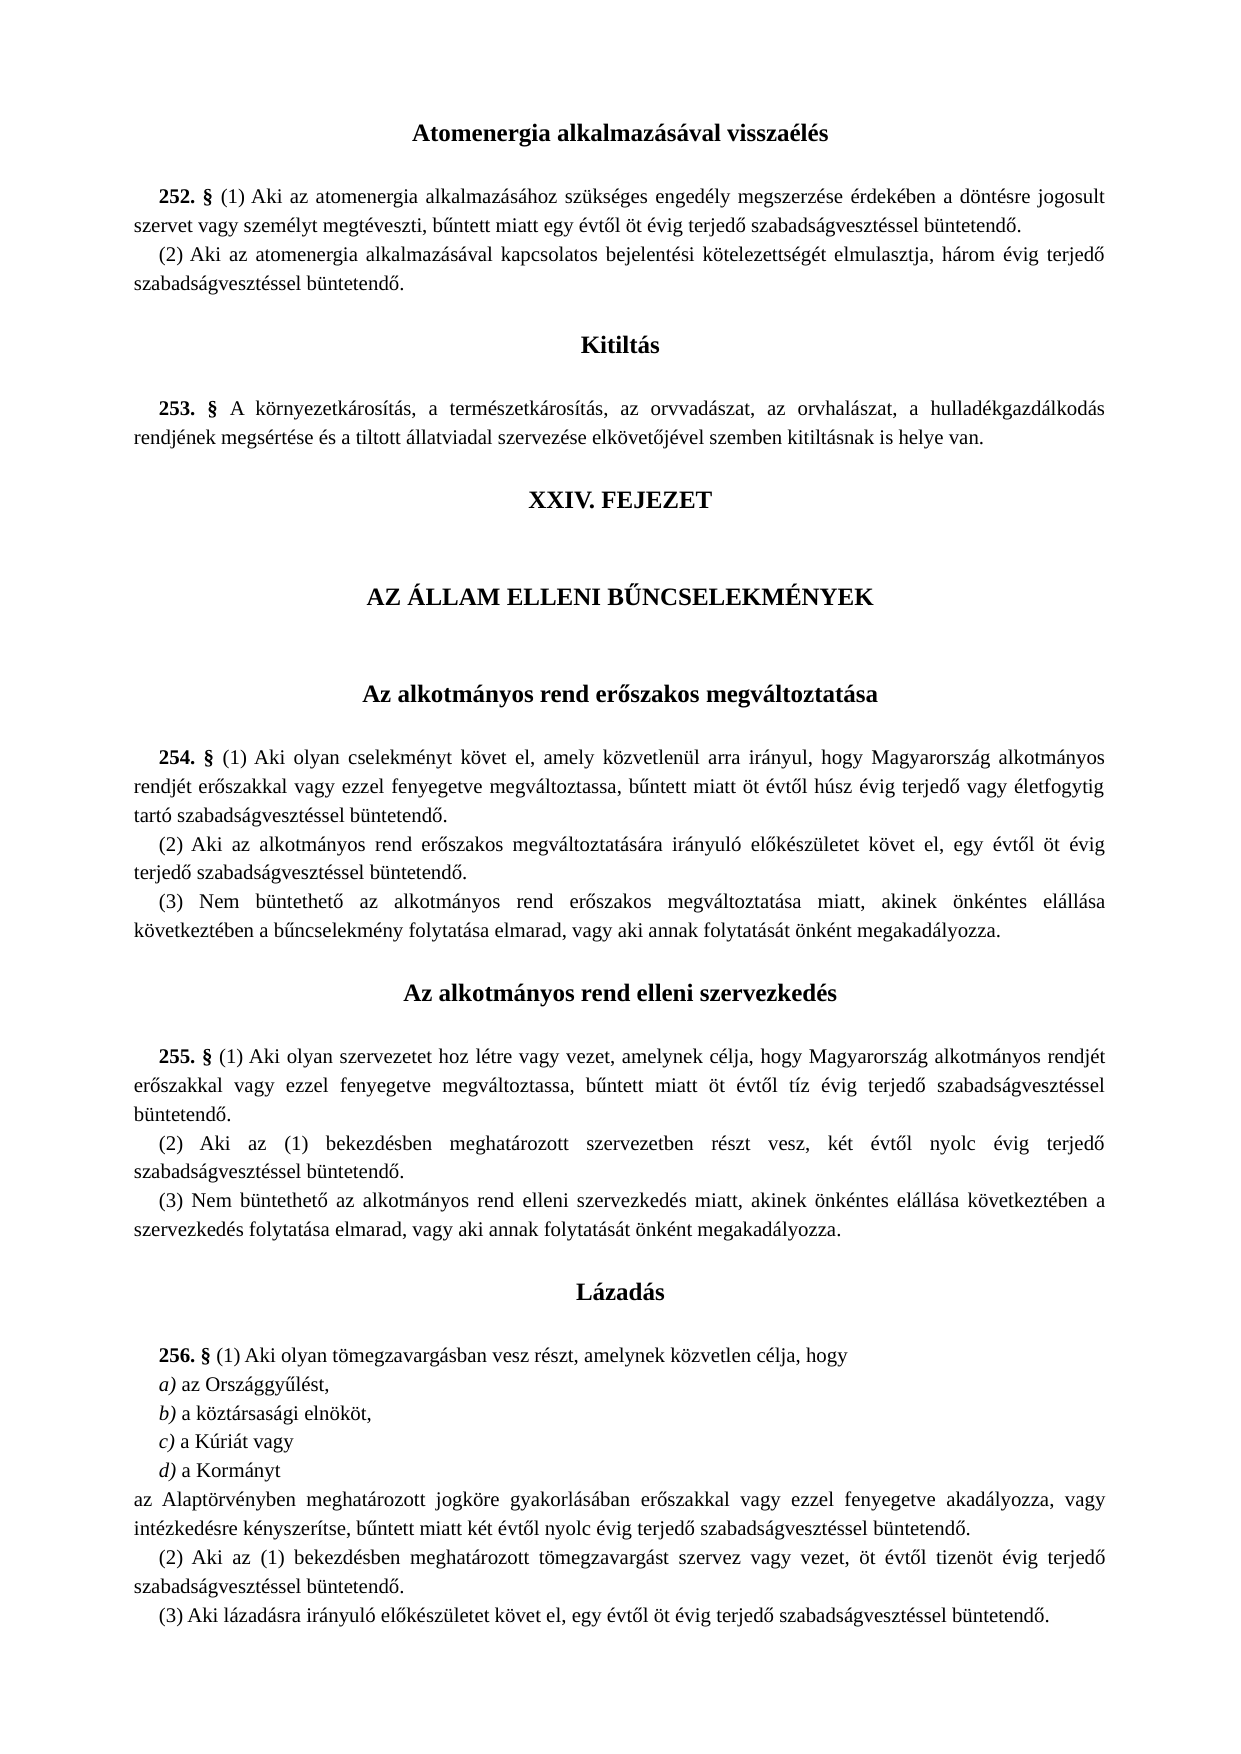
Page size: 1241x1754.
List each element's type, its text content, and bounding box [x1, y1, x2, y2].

text (2) Aki az alkotmányos rend erőszakos megváltoztatására irányuló előkészületet követ el, egy évtől öt évig terjedő szabadságvesztéssel büntetendő. [134, 831, 1106, 884]
text (3) Nem büntethető az alkotmányos rend erőszakos megváltoztatása miatt, akinek önkéntes elállása következtében a bűncselekmény folytatása elmarad, vagy aki annak folytatását önként megakadályozza. [134, 889, 1106, 942]
text d) a Kormányt [134, 1458, 1106, 1482]
text Atomenergia alkalmazásával visszaélés [134, 118, 1106, 147]
text 256. § (1) Aki olyan tömegzavargásban vesz részt, amelynek közvetlen célja, hogy [134, 1343, 1106, 1367]
text Az alkotmányos rend erőszakos megváltoztatása [134, 679, 1106, 708]
text a) az Országgyűlést, [134, 1372, 1106, 1396]
text (3) Nem büntethető az alkotmányos rend elleni szervezkedés miatt, akinek önkéntes elállása következtében a szervezkedés folytatása elmarad, vagy aki annak folytatását önként megakadályozza. [134, 1188, 1106, 1241]
text (2) Aki az (1) bekezdésben meghatározott tömegzavargást szervez vagy vezet, öt évtől tizenöt évig terjedő szabadságvesztéssel büntetendő. [134, 1545, 1106, 1598]
text b) a köztársasági elnököt, [134, 1401, 1106, 1424]
text az Alaptörvényben meghatározott jogköre gyakorlásában erőszakkal vagy ezzel fenyegetve akadályozza, vagy intézkedésre kényszerítse, bűntett miatt két évtől nyolc évig terjedő szabadságvesztéssel büntetendő. [134, 1487, 1106, 1540]
text c) a Kúriát vagy [134, 1429, 1106, 1453]
text 254. § (1) Aki olyan cselekményt követ el, amely közvetlenül arra irányul, hogy Magyarország alkotmányos rendjét erőszakkal vagy ezzel fenyegetve megváltoztassa, bűntett miatt öt évtől húsz évig terjedő vagy életfogytig tartó szabadságvesztéssel büntetendő. [134, 745, 1106, 827]
text XXIV. FEJEZET [134, 485, 1106, 514]
text (2) Aki az (1) bekezdésben meghatározott szervezetben részt vesz, két évtől nyolc évig terjedő szabadságvesztéssel büntetendő. [134, 1130, 1106, 1183]
text 252. § (1) Aki az atomenergia alkalmazásához szükséges engedély megszerzése érdekében a döntésre jogosult szervet vagy személyt megtéveszti, bűntett miatt egy évtől öt évig terjedő szabadságvesztéssel büntetendő. [134, 184, 1106, 237]
text 253. § A környezetkárosítás, a természetkárosítás, az orvvadászat, az orvhalászat, a hulladékgazdálkodás rendjének megsértése és a tiltott állatviadal szervezése elkövetőjével szemben kitiltásnak is helye van. [134, 396, 1106, 449]
text 255. § (1) Aki olyan szervezetet hoz létre vagy vezet, amelynek célja, hogy Magyarország alkotmányos rendjét erőszakkal vagy ezzel fenyegetve megváltoztassa, bűntett miatt öt évtől tíz évig terjedő szabadságvesztéssel büntetendő. [134, 1044, 1106, 1126]
text Az alkotmányos rend elleni szervezkedés [134, 978, 1106, 1007]
text (3) Aki lázadásra irányuló előkészületet követ el, egy évtől öt évig terjedő szabadságvesztéssel büntetendő. [134, 1602, 1106, 1627]
text Lázadás [134, 1277, 1106, 1306]
text Kitiltás [134, 331, 1106, 359]
text (2) Aki az atomenergia alkalmazásával kapcsolatos bejelentési kötelezettségét elmulasztja, három évig terjedő szabadságvesztéssel büntetendő. [134, 242, 1106, 294]
text AZ ÁLLAM ELLENI BŰNCSELEKMÉNYEK [134, 582, 1106, 611]
